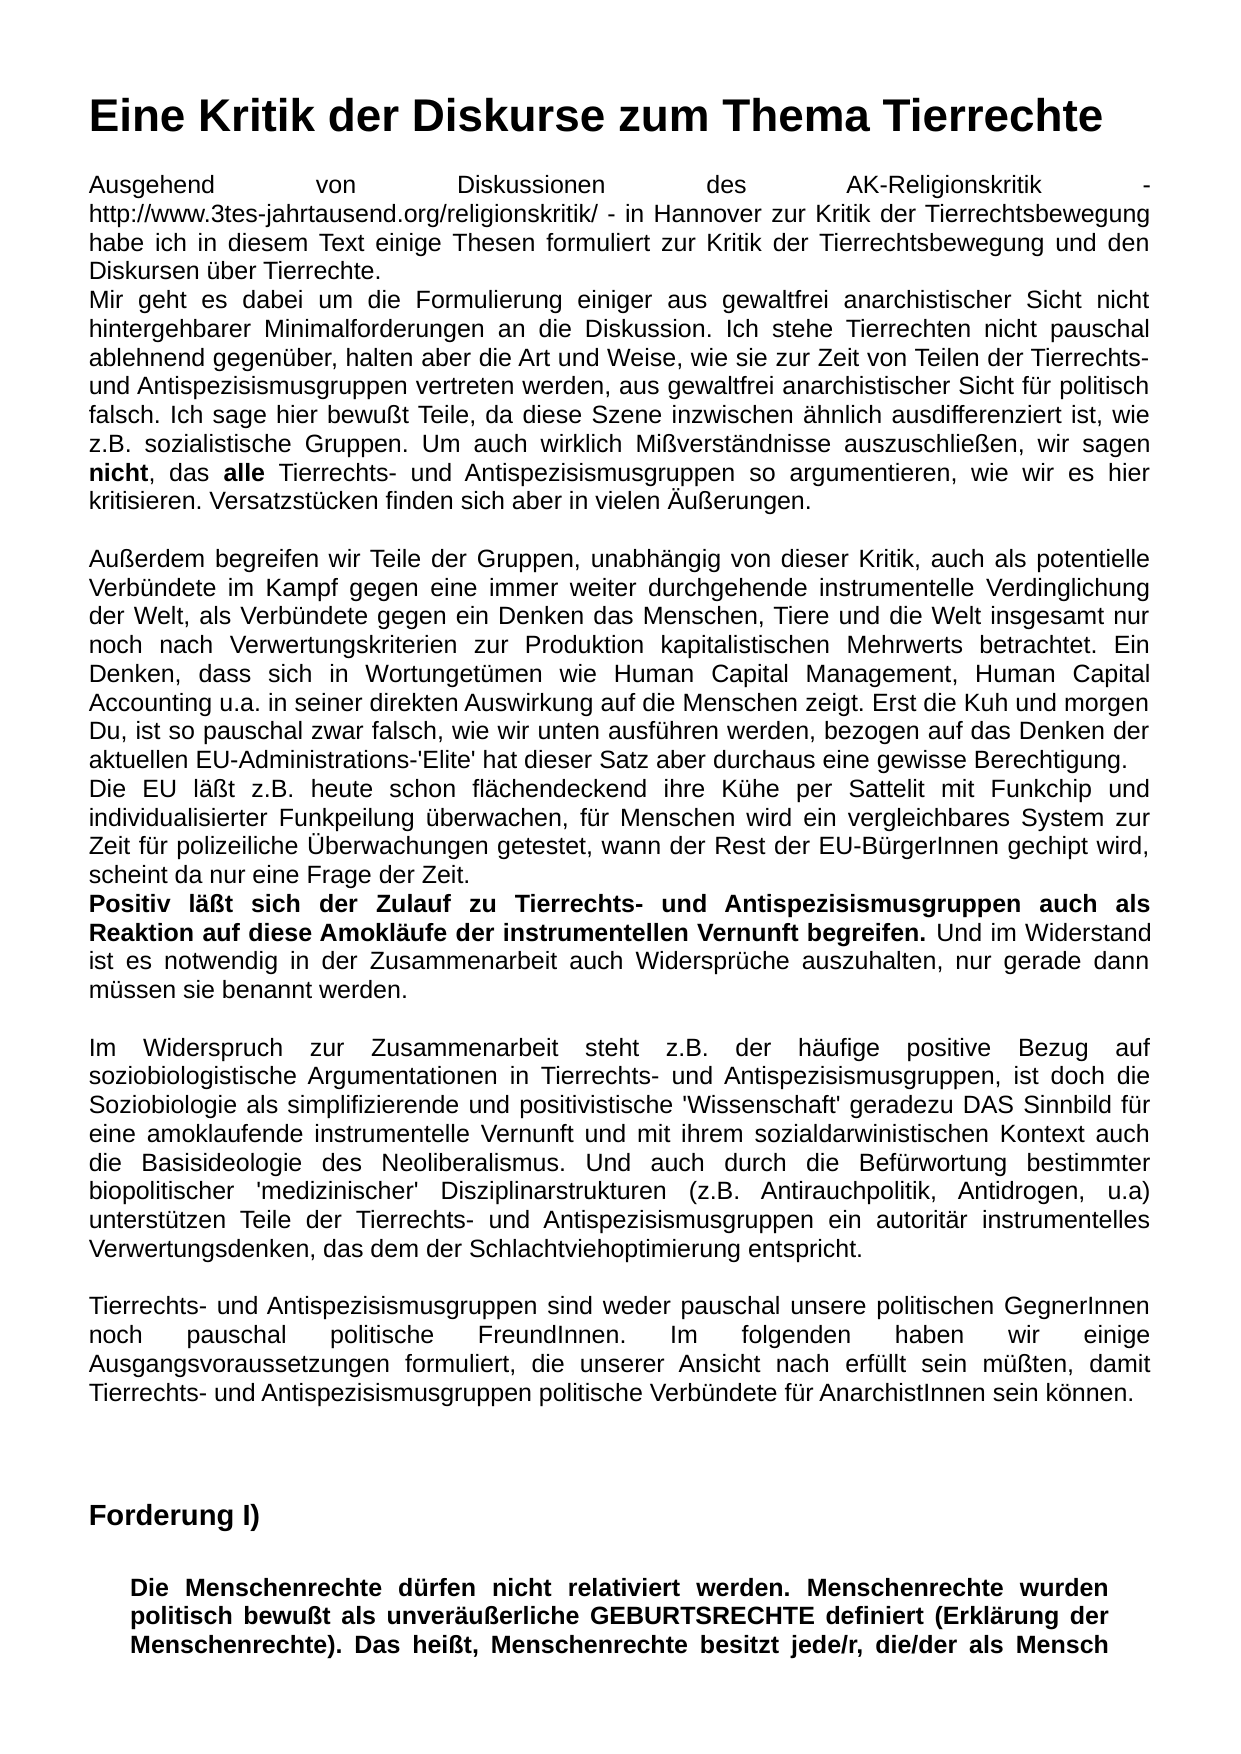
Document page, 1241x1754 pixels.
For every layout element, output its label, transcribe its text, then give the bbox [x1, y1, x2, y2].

text Die EU läßt z.B. heute schon flächendeckend ihre Kühe per Sattelit mit Funkchip und individualisierter Funkpeilung überwachen, für Menschen wird ein vergleichbares System zur Zeit für polizeiliche Überwachungen getestet, wann der Rest der EU-BürgerInnen gechipt wird, scheint da nur eine Frage der Zeit. [88, 774, 1152, 889]
text Mir geht es dabei um die Formulierung einiger aus gewaltfrei anarchistischer Sicht nicht hintergehbarer Minimalforderungen an die Diskussion. Ich stehe Tierrechten nicht pauschal ablehnend gegenüber, halten aber die Art und Weise, wie sie zur Zeit von Teilen der Tierrechts- und Antispezisismusgruppen vertreten werden, aus gewaltfrei anarchistischer Sicht für politisch falsch. Ich sage hier bewußt Teile, da diese Szene inzwischen ähnlich ausdifferenziert ist, wie z.B. sozialistische Gruppen. Um auch wirklich Mißverständnisse auszuschließen, wir sagen nicht, das alle Tierrechts- und Antispezisismusgruppen so argumentieren, wie wir es hier kritisieren. Versatzstücken finden sich aber in vielen Äußerungen. [88, 285, 1152, 515]
text Eine Kritik der Diskurse zum Thema Tierrechte [88, 88, 1152, 141]
text Im Widerspruch zur Zusammenarbeit steht z.B. der häufige positive Bezug auf soziobiologistische Argumentationen in Tierrechts- und Antispezisismusgruppen, ist doch die Soziobiologie als simplifizierende und positivistische 'Wissenschaft' geradezu DAS Sinnbild für eine amoklaufende instrumentelle Vernunft und mit ihrem sozialdarwinistischen Kontext auch die Basisideologie des Neoliberalismus. Und auch durch die Befürwortung bestimmter biopolitischer 'medizinischer' Disziplinarstrukturen (z.B. Antirauchpolitik, Antidrogen, u.a) unterstützen Teile der Tierrechts- und Antispezisismusgruppen ein autoritär instrumentelles Verwertungsdenken, das dem der Schlachtviehoptimierung entspricht. [88, 1032, 1152, 1262]
text Außerdem begreifen wir Teile der Gruppen, unabhängig von dieser Kritik, auch als potentielle Verbündete im Kampf gegen eine immer weiter durchgehende instrumentelle Verdinglichung der Welt, als Verbündete gegen ein Denken das Menschen, Tiere und die Welt insgesamt nur noch nach Verwertungskriterien zur Produktion kapitalistischen Mehrwerts betrachtet. Ein Denken, dass sich in Wortungetümen wie Human Capital Management, Human Capital Accounting u.a. in seiner direkten Auswirkung auf die Menschen zeigt. Erst die Kuh und morgen Du, ist so pauschal zwar falsch, wie wir unten ausführen werden, bezogen auf das Denken der aktuellen EU-Administrations-'Elite' hat dieser Satz aber durchaus eine gewisse Berechtigung. [88, 544, 1152, 774]
text Die Menschenrechte dürfen nicht relativiert werden. Menschenrechte wurden politisch bewußt als unveräußerliche GEBURTSRECHTE definiert (Erklärung der Menschenrechte). Das heißt, Menschenrechte besitzt jede/r, die/der als Mensch [130, 1573, 1110, 1659]
text Tierrechts- und Antispezisismusgruppen sind weder pauschal unsere politischen GegnerInnen noch pauschal politische FreundInnen. Im folgenden haben wir einige Ausgangsvoraussetzungen formuliert, die unserer Ansicht nach erfüllt sein müßten, damit Tierrechts- und Antispezisismusgruppen politische Verbündete für AnarchistInnen sein können. [88, 1291, 1152, 1406]
text Positiv läßt sich der Zulauf zu Tierrechts- und Antispezisismusgruppen auch als Reaktion auf diese Amokläufe der instrumentellen Vernunft begreifen. Und im Widerstand ist es notwendig in der Zusammenarbeit auch Widersprüche auszuhalten, nur gerade dann müssen sie benannt werden. [88, 889, 1152, 1004]
text Ausgehend von Diskussionen des AK-Religionskritik - http://www.3tes-jahrtausend.org/religionskritik/ - in Hannover zur Kritik der Tierrechtsbewegung habe ich in diesem Text einige Thesen formuliert zur Kritik der Tierrechtsbewegung und den Diskursen über Tierrechte. [88, 170, 1152, 285]
text Forderung I) [88, 1498, 1152, 1532]
